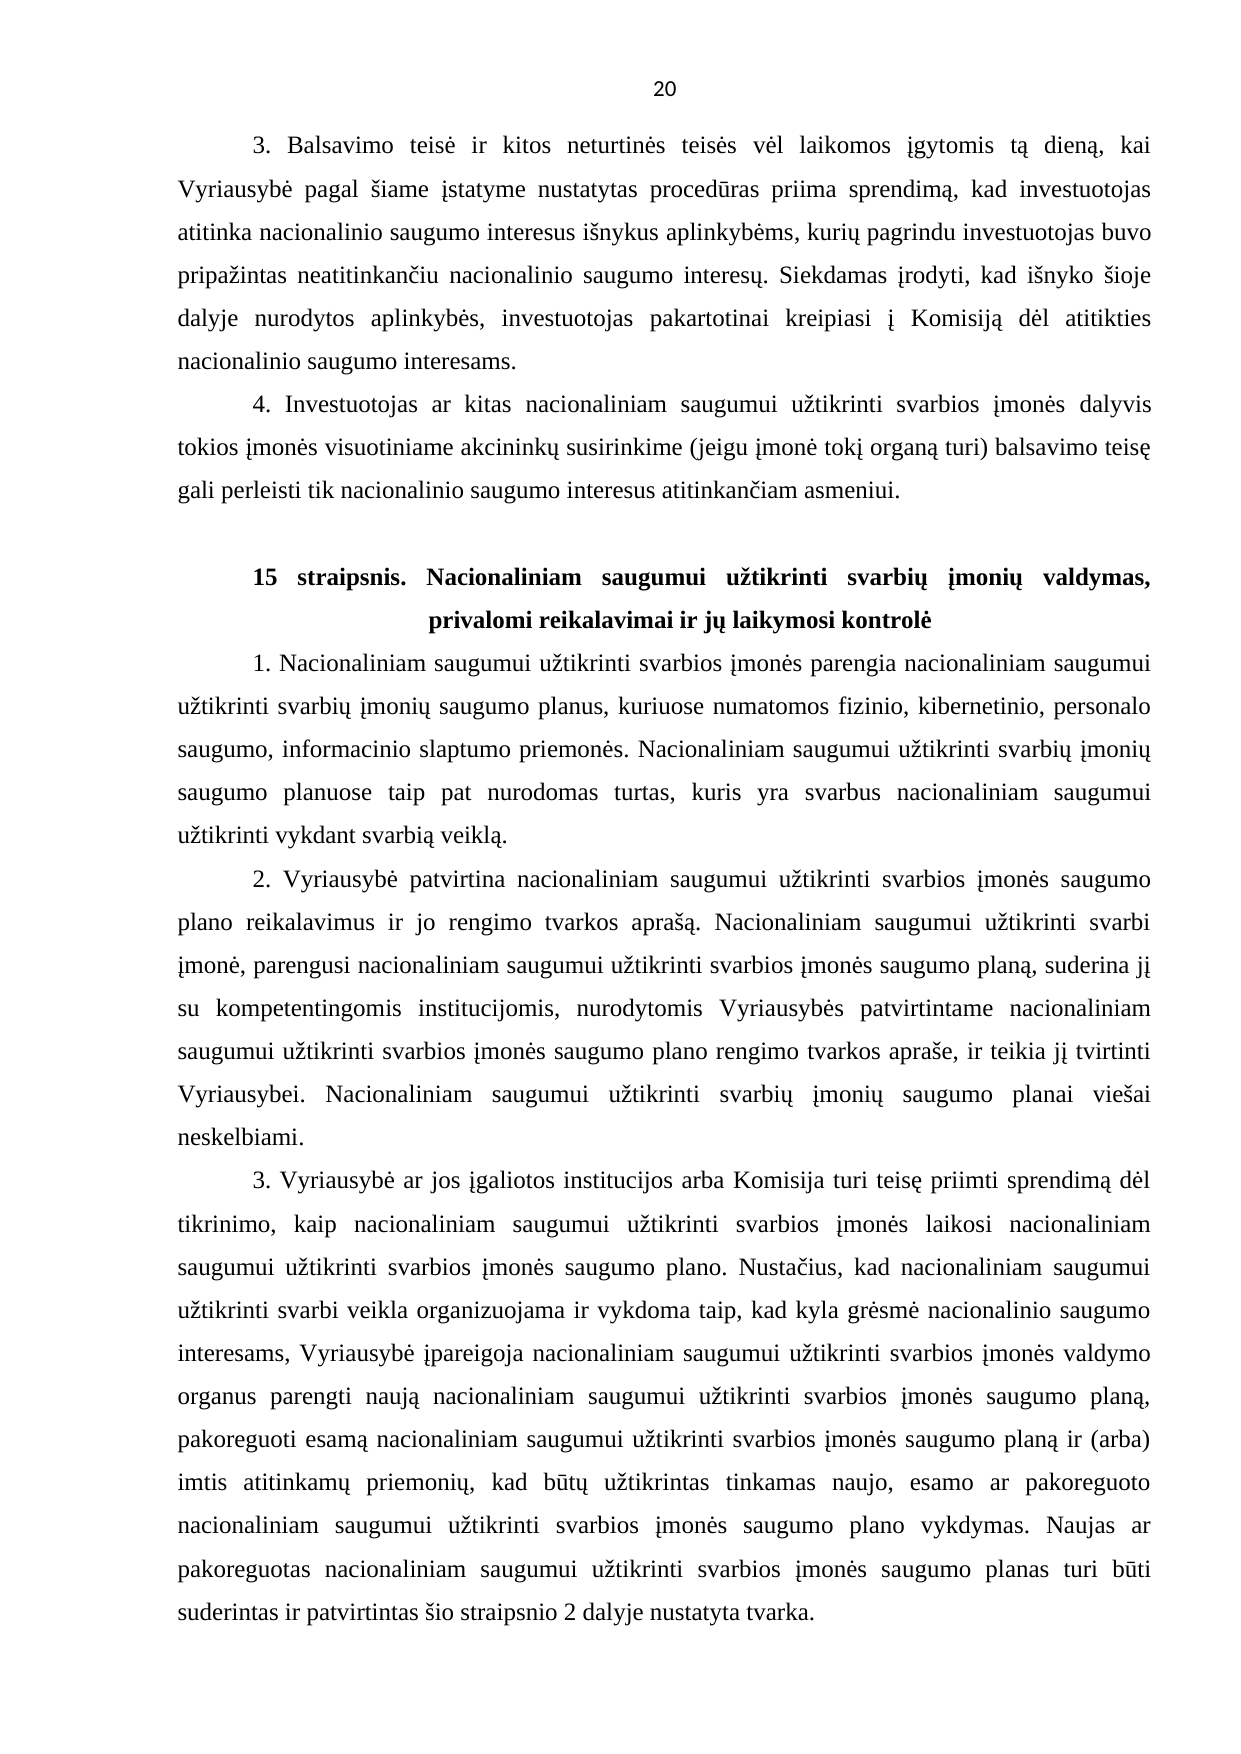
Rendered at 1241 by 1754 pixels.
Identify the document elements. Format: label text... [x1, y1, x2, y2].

text 2. Vyriausybė patvirtina nacionaliniam saugumui užtikrinti svarbios įmonės saugumo plano reikalavimus ir jo rengimo tvarkos aprašą. Nacionaliniam saugumui užtikrinti svarbi įmonė, parengusi nacionaliniam saugumui užtikrinti svarbios įmonės saugumo planą, suderina jį su kompetentingomis institucijomis, nurodytomis Vyriausybės patvirtintame nacionaliniam saugumui užtikrinti svarbios įmonės saugumo plano rengimo tvarkos apraše, ir teikia jį tvirtinti Vyriausybei. Nacionaliniam saugumui užtikrinti svarbių įmonių saugumo planai viešai neskelbiami. [177, 864, 1152, 1151]
text 15 straipsnis. Nacionaliniam saugumui užtikrinti svarbių įmonių valdymas, privalomi reikalavimai ir jų laikymosi kontrolė [252, 562, 1152, 634]
text 4. Investuotojas ar kitas nacionaliniam saugumui užtikrinti svarbios įmonės dalyvis tokios įmonės visuotiniame akcininkų susirinkime (jeigu įmonė tokį organą turi) balsavimo teisę gali perleisti tik nacionalinio saugumo interesus atitinkančiam asmeniui. [177, 389, 1152, 504]
text 3. Vyriausybė ar jos įgaliotos institucijos arba Komisija turi teisę priimti sprendimą dėl tikrinimo, kaip nacionaliniam saugumui užtikrinti svarbios įmonės laikosi nacionaliniam saugumui užtikrinti svarbios įmonės saugumo plano. Nustačius, kad nacionaliniam saugumui užtikrinti svarbi veikla organizuojama ir vykdoma taip, kad kyla grėsmė nacionalinio saugumo interesams, Vyriausybė įpareigoja nacionaliniam saugumui užtikrinti svarbios įmonės valdymo organus parengti naują nacionaliniam saugumui užtikrinti svarbios įmonės saugumo planą, pakoreguoti esamą nacionaliniam saugumui užtikrinti svarbios įmonės saugumo planą ir (arba) imtis atitinkamų priemonių, kad būtų užtikrintas tinkamas naujo, esamo ar pakoreguoto nacionaliniam saugumui užtikrinti svarbios įmonės saugumo plano vykdymas. Naujas ar pakoreguotas nacionaliniam saugumui užtikrinti svarbios įmonės saugumo planas turi būti suderintas ir patvirtintas šio straipsnio 2 dalyje nustatyta tvarka. [177, 1166, 1152, 1626]
text 1. Nacionaliniam saugumui užtikrinti svarbios įmonės parengia nacionaliniam saugumui užtikrinti svarbių įmonių saugumo planus, kuriuose numatomos fizinio, kibernetinio, personalo saugumo, informacinio slaptumo priemonės. Nacionaliniam saugumui užtikrinti svarbių įmonių saugumo planuose taip pat nurodomas turtas, kuris yra svarbus nacionaliniam saugumui užtikrinti vykdant svarbią veiklą. [177, 648, 1152, 849]
text 3. Balsavimo teisė ir kitos neturtinės teisės vėl laikomos įgytomis tą dieną, kai Vyriausybė pagal šiame įstatyme nustatytas procedūras priima sprendimą, kad investuotojas atitinka nacionalinio saugumo interesus išnykus aplinkybėms, kurių pagrindu investuotojas buvo pripažintas neatitinkančiu nacionalinio saugumo interesų. Siekdamas įrodyti, kad išnyko šioje dalyje nurodytos aplinkybės, investuotojas pakartotinai kreipiasi į Komisiją dėl atitikties nacionalinio saugumo interesams. [177, 131, 1152, 375]
